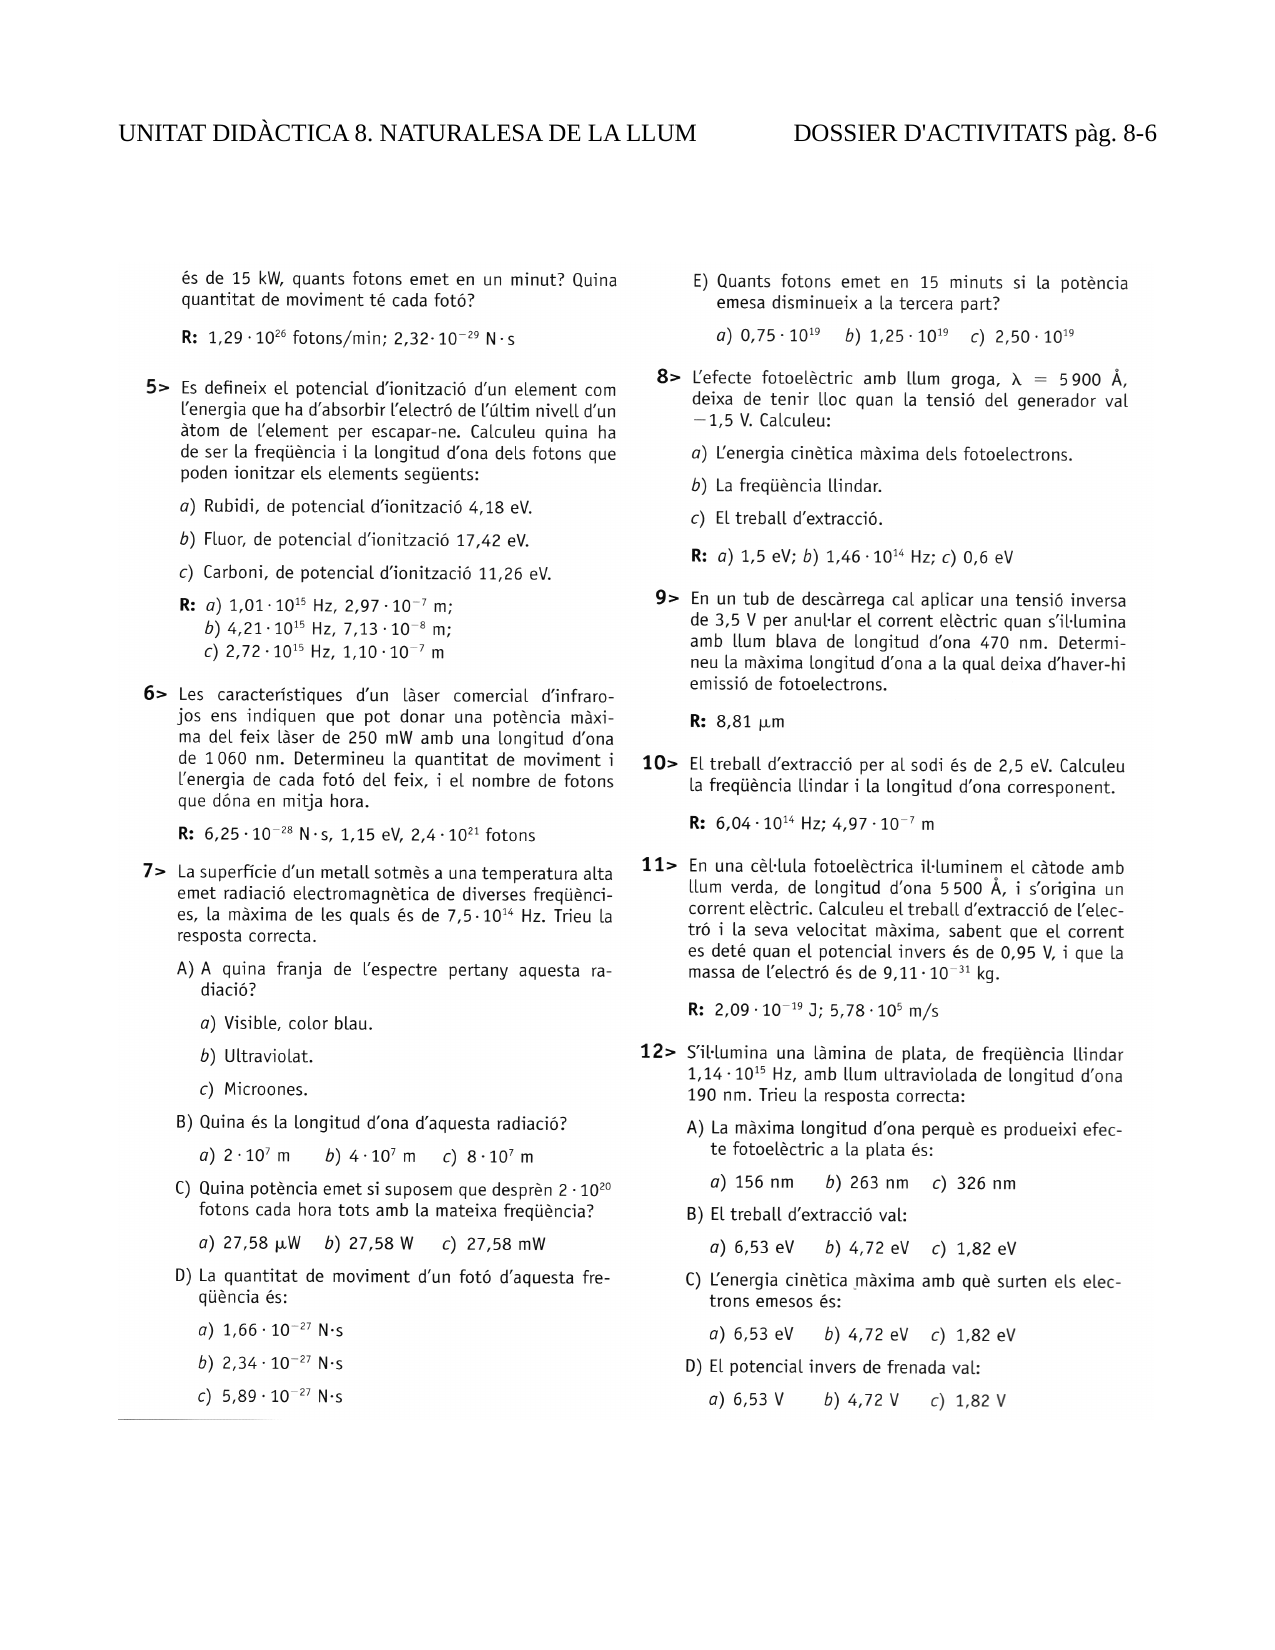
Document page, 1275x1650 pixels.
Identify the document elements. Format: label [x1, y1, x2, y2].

picture [118, 262, 1155, 1420]
